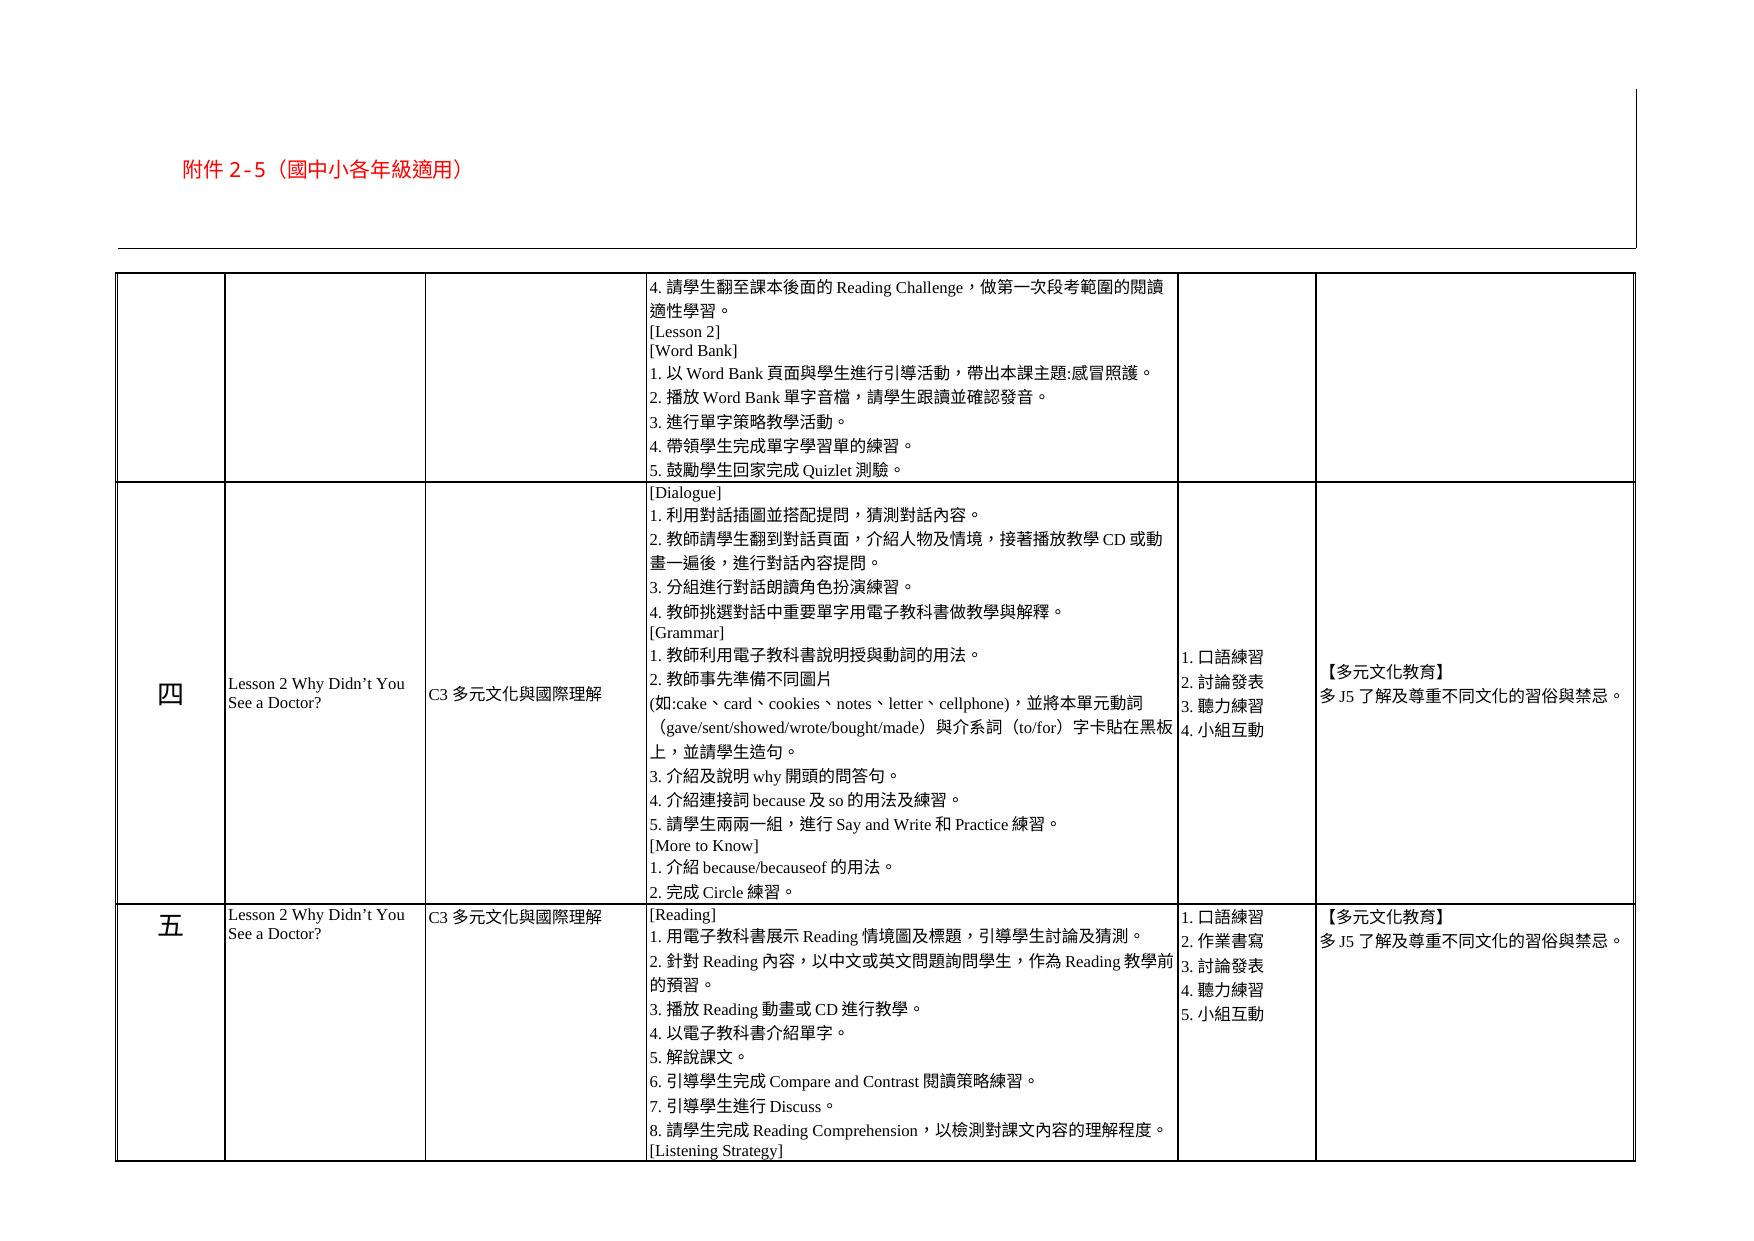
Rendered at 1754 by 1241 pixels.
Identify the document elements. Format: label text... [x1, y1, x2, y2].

table_cell [Reading] 1. 用電子教科書展示Reading情境圖及標題，引導學生討論及猜測。 2. 針對Reading內容，以中文或英文問題詢問學生，作為Reading教學前的預習。 3. 播放Reading動畫或CD進行教學。 4. 以電子教科書介紹單字。 5. 解說課文。 6. 引導學生完成Compare and Contrast閱讀策略練習。 7. 引導學生進行Discuss。 8. 請學生完成Reading Comprehension，以檢測對課文內容的理解程度。 [Listening Strategy] [647, 905, 1177, 1160]
table_cell C3 多元文化與國際理解 [426, 905, 646, 1160]
table_cell [226, 274, 425, 481]
table_cell Lesson 2 Why Didn’t You See a Doctor? [226, 483, 425, 903]
table_cell 五 [118, 905, 224, 1160]
table_cell C3 多元文化與國際理解 [426, 483, 646, 903]
table_cell 1. 口語練習 2. 討論發表 3. 聽力練習 4. 小組互動 [1179, 483, 1315, 903]
table_cell 四 [118, 483, 224, 903]
table_cell [1317, 274, 1633, 481]
table_cell [Dialogue] 1. 利用對話插圖並搭配提問，猜測對話內容。 2. 教師請學生翻到對話頁面，介紹人物及情境，接著播放教學CD或動畫一遍後，進行對話內容提問。 3. 分組進行對話朗讀角色扮演練習。 4. 教師挑選對話中重要單字用電子教科書做教學與解釋。 [Grammar] 1. 教師利用電子教科書說明授與動詞的用法。 2. 教師事先準備不同圖片(如:cake、card、cookies、notes、letter、cellphone)，並將本單元動詞（gave/sent/showed/wrote/bought/made）與介系詞（to/for）字卡貼在黑板上，並請學生造句。 3. 介紹及說明why開頭的問答句。 4. 介紹連接詞because及so的用法及練習。 5. 請學生兩兩一組，進行Say and Write和Practice練習。 [More to Know] 1. 介紹because/becauseof的用法。 2. 完成Circle練習。 [647, 483, 1177, 903]
table_cell [426, 274, 646, 481]
table_cell 【多元文化教育】 多J5 了解及尊重不同文化的習俗與禁忌。 [1317, 905, 1633, 1160]
table_cell [118, 274, 224, 481]
table_cell Lesson 2 Why Didn’t You See a Doctor? [226, 905, 425, 1160]
table_cell 4. 請學生翻至課本後面的Reading Challenge，做第一次段考範圍的閱讀適性學習。 [Lesson 2] [Word Bank] 1. 以Word Bank頁面與學生進行引導活動，帶出本課主題:感冒照護。 2. 播放Word Bank單字音檔，請學生跟讀並確認發音。 3. 進行單字策略教學活動。 4. 帶領學生完成單字學習單的練習。 5. 鼓勵學生回家完成Quizlet測驗。 [647, 274, 1177, 481]
table_cell [1179, 274, 1315, 481]
table_cell 1. 口語練習 2. 作業書寫 3. 討論發表 4. 聽力練習 5. 小組互動 [1179, 905, 1315, 1160]
table_cell 【多元文化教育】 多J5 了解及尊重不同文化的習俗與禁忌。 [1317, 483, 1633, 903]
